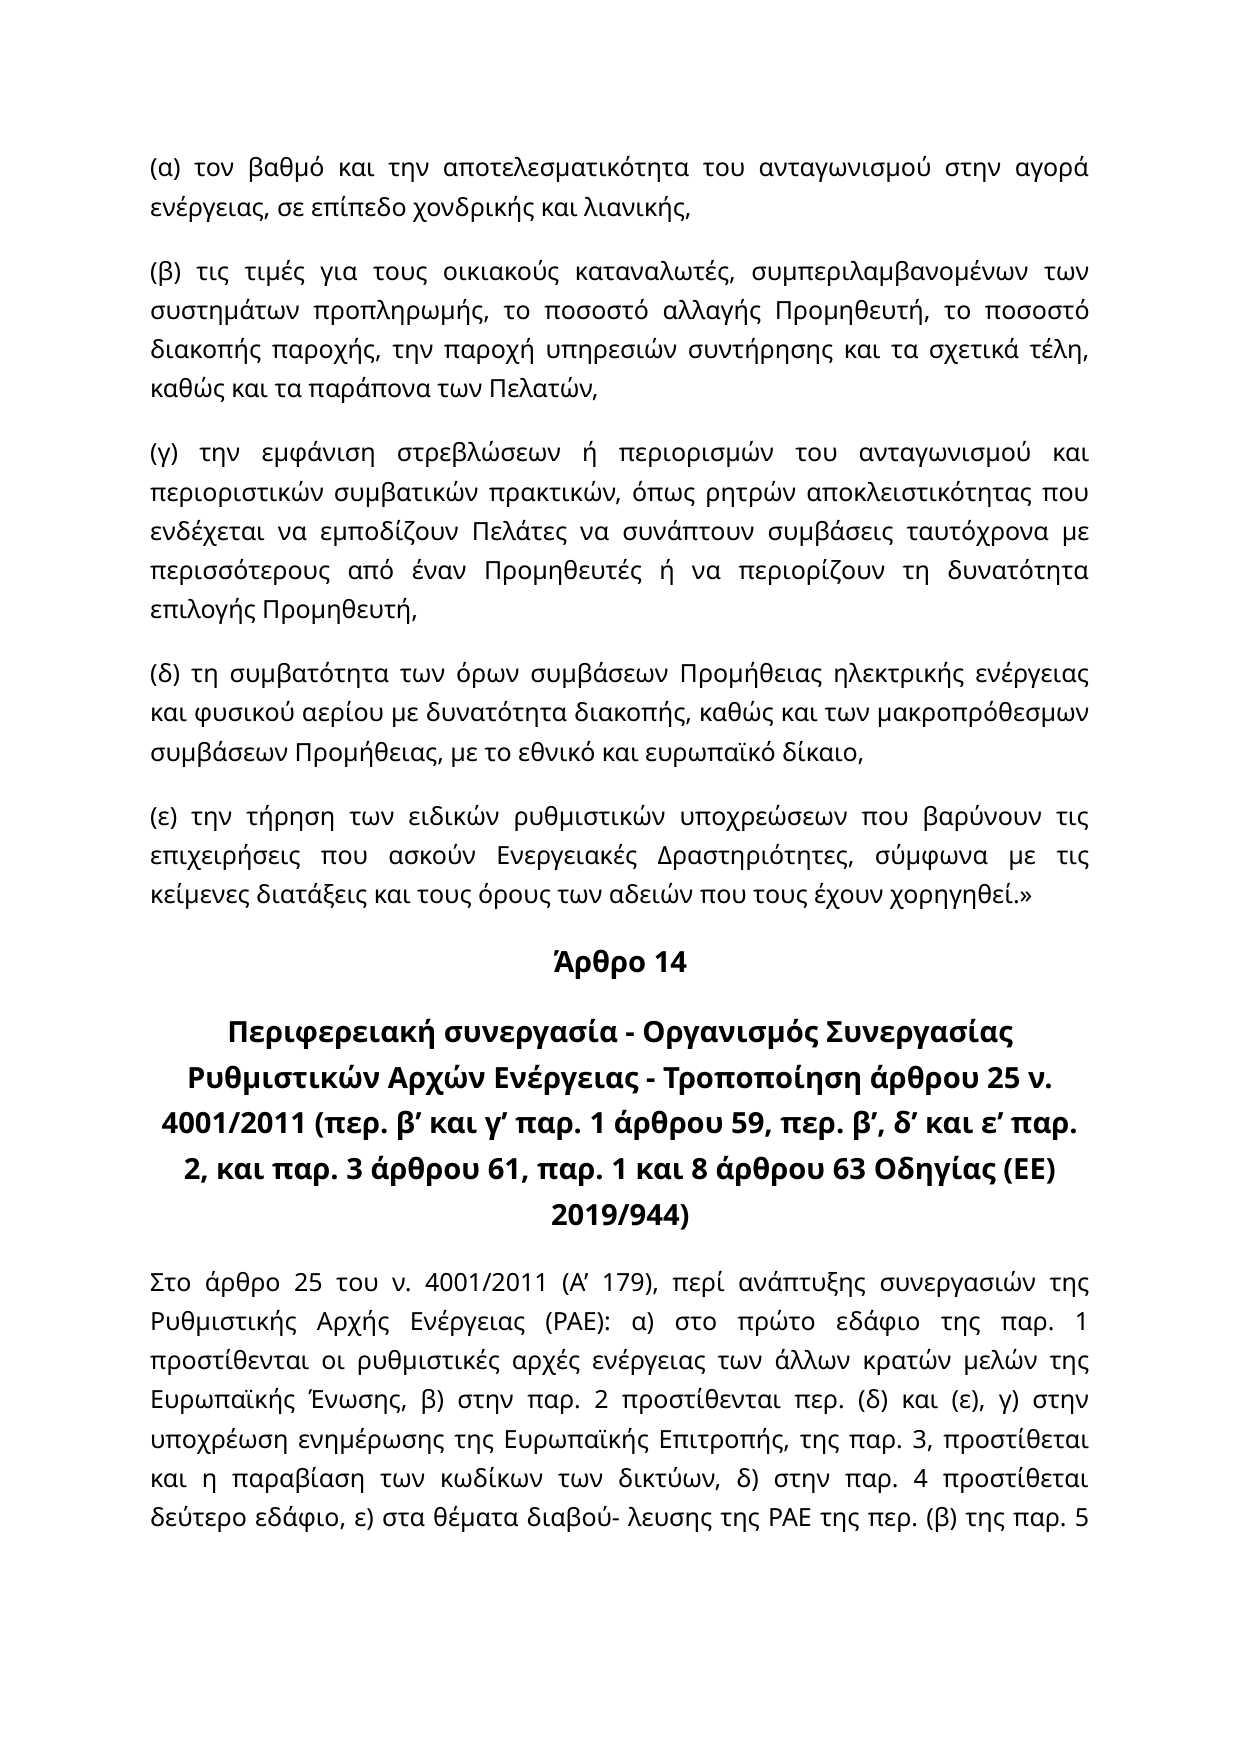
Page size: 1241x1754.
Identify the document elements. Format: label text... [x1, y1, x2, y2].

text (γ) την εμφάνιση στρεβλώσεων ή περιορισμών του ανταγωνισμού και περιοριστικών συμβατικών πρακτικών, όπως ρητρών αποκλειστικότητας που ενδέχεται να εμποδίζουν Πελάτες να συνάπτουν συμβάσεις ταυτόχρονα με περισσότερους από έναν Προμηθευτές ή να περιορίζουν τη δυνατότητα επιλογής Προμηθευτή, [150, 435, 1090, 626]
text (ε) την τήρηση των ειδικών ρυθμιστικών υποχρεώσεων που βαρύνουν τις επιχειρήσεις που ασκούν Ενεργειακές Δραστηριότητες, σύμφωνα με τις κείμενες διατάξεις και τους όρους των αδειών που τους έχουν χορηγηθεί.» [150, 798, 1090, 911]
subtitle Άρθρο 14 [150, 941, 1090, 981]
subtitle Περιφερειακή συνεργασία - Οργανισμός Συνεργασίας Ρυθμιστικών Αρχών Ενέργειας - Τροποποίηση άρθρου 25 ν. 4001/2011 (περ. β’ και γ’ παρ. 1 άρθρου 59, περ. β’, δ’ και ε’ παρ. 2, και παρ. 3 άρθρου 61, παρ. 1 και 8 άρθρου 63 Οδηγίας (ΕΕ) 2019/944) [150, 1011, 1090, 1234]
text (β) τις τιμές για τους οικιακούς καταναλωτές, συμπεριλαμβανομένων των συστημάτων προπληρωμής, το ποσοστό αλλαγής Προμηθευτή, το ποσοστό διακοπής παροχής, την παροχή υπηρεσιών συντήρησης και τα σχετικά τέλη, καθώς και τα παράπονα των Πελατών, [150, 253, 1090, 405]
text (δ) τη συμβατότητα των όρων συμβάσεων Προμήθειας ηλεκτρικής ενέργειας και φυσικού αερίου με δυνατότητα διακοπής, καθώς και των μακροπρόθεσμων συμβάσεων Προμήθειας, με το εθνικό και ευρωπαϊκό δίκαιο, [150, 656, 1090, 768]
text (α) τον βαθμό και την αποτελεσματικότητα του ανταγωνισμού στην αγορά ενέργειας, σε επίπεδο χονδρικής και λιανικής, [150, 150, 1090, 223]
text Στο άρθρο 25 του ν. 4001/2011 (Α’ 179), περί ανάπτυξης συνεργασιών της Ρυθμιστικής Αρχής Ενέργειας (ΡΑΕ): α) στο πρώτο εδάφιο της παρ. 1 προστίθενται οι ρυθμιστικές αρχές ενέργειας των άλλων κρατών μελών της Ευρωπαϊκής Ένωσης, β) στην παρ. 2 προστίθενται περ. (δ) και (ε), γ) στην υποχρέωση ενημέρωσης της Ευρωπαϊκής Επιτροπής, της παρ. 3, προστίθεται και η παραβίαση των κωδίκων των δικτύων, δ) στην παρ. 4 προστίθεται δεύτερο εδάφιο, ε) στα θέματα διαβού- λευσης της ΡΑΕ της περ. (β) της παρ. 5 [150, 1264, 1090, 1534]
